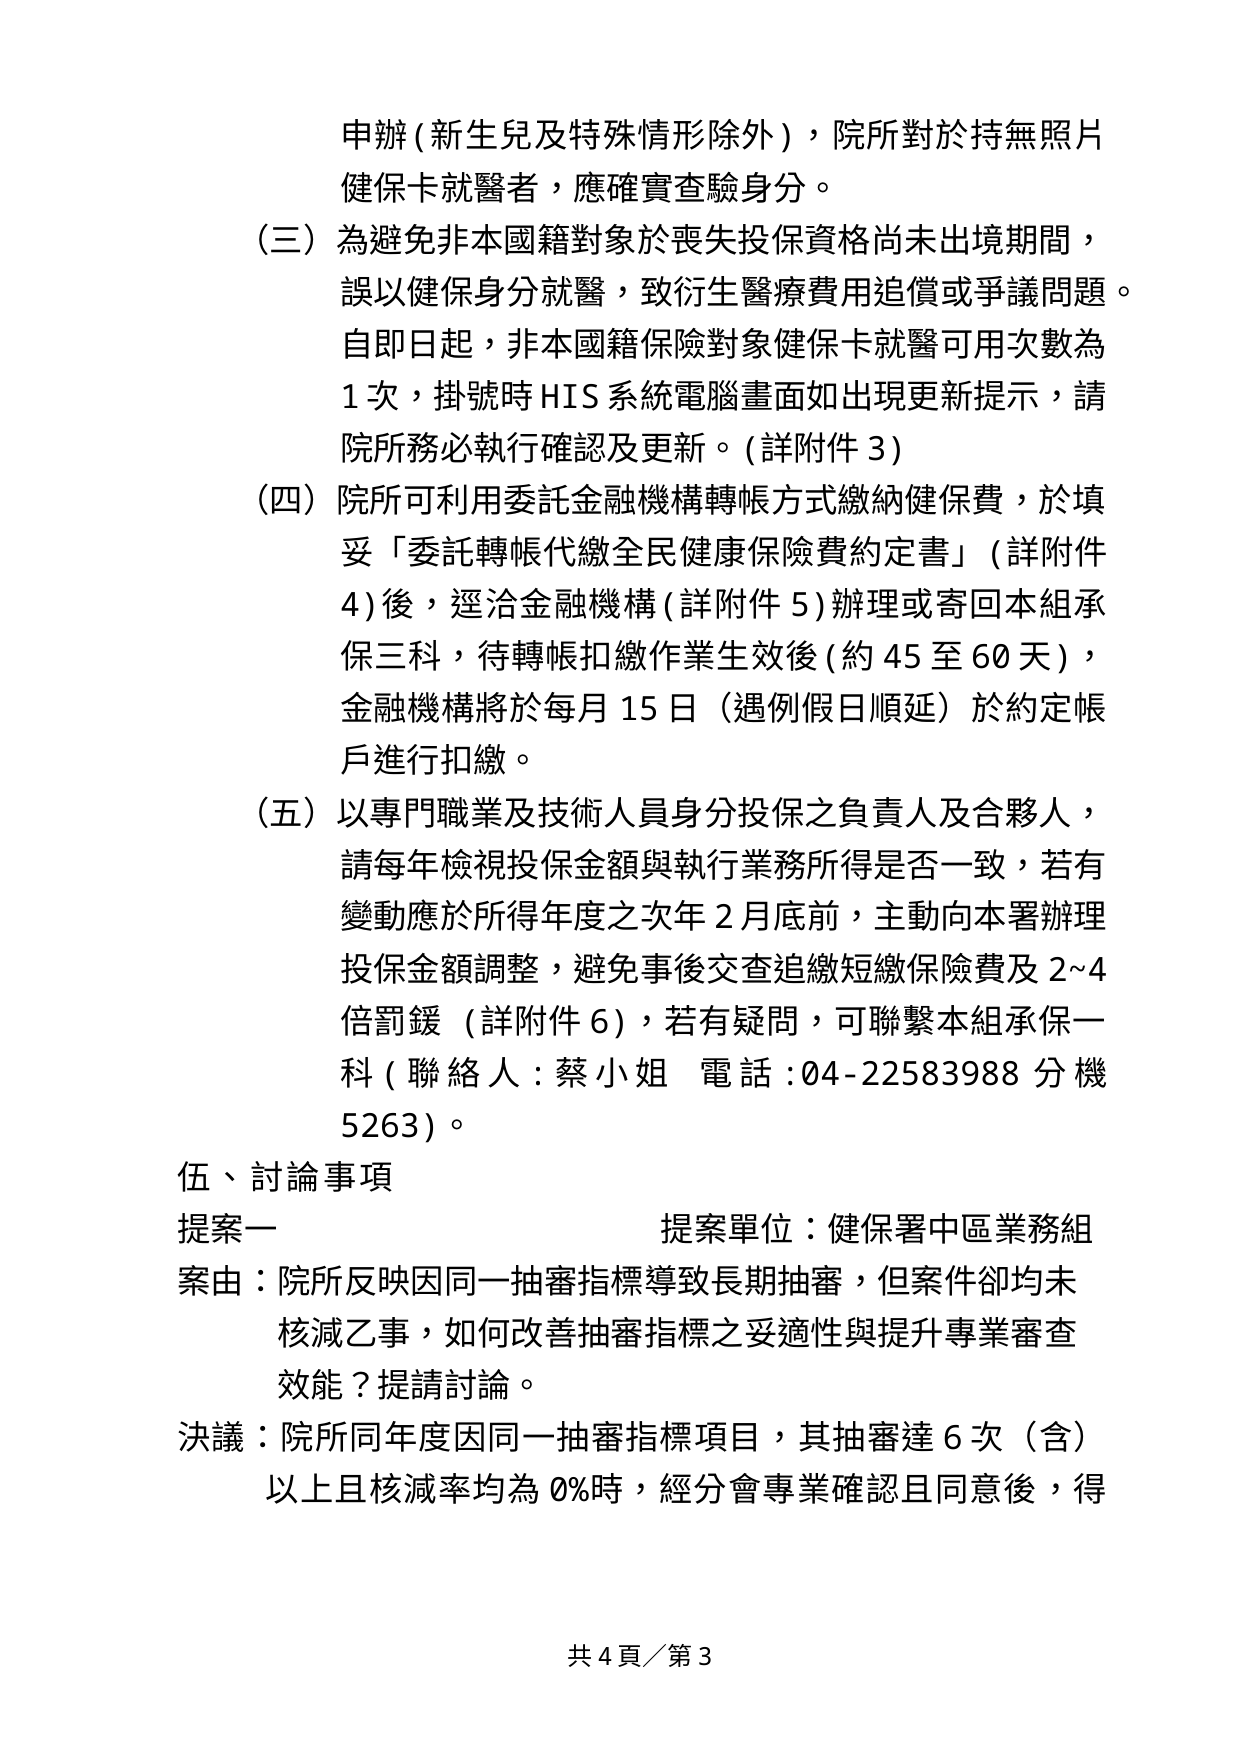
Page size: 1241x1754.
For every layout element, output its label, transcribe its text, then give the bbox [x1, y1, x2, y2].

text 決議：院所同年度因同一抽審指標項目，其抽審達6次（含）以上且核減率均為0%時，經分會專業確認且同意後，得 [177, 1407, 1107, 1512]
text 伍、討論事項 [177, 1147, 1107, 1199]
list 為避免非本國籍對象於喪失投保資格尚未出境期間，誤以健保身分就醫，致衍生醫療費用追償或爭議問題。自即日起，非本國籍保險對象健保卡就醫可用次數為1次，掛號時HIS系統電腦畫面如出現更新提示，請院所務必執行確認及更新。(詳附件3) [236, 209, 1107, 470]
list 申辦(新生兒及特殊情形除外)，院所對於持無照片健保卡就醫者，應確實查驗身分。 [236, 105, 1107, 209]
list 院所可利用委託金融機構轉帳方式繳納健保費，於填妥「委託轉帳代繳全民健康保險費約定書」(詳附件4)後，逕洽金融機構(詳附件5)辦理或寄回本組承保三科，待轉帳扣繳作業生效後(約45至60天)，金融機構將於每月15日（遇例假日順延）於約定帳戶進行扣繳。 [236, 470, 1107, 782]
text 案由：院所反映因同一抽審指標導致長期抽審，但案件卻均未核減乙事，如何改善抽審指標之妥適性與提升專業審查效能？提請討論。 [177, 1251, 1107, 1407]
text 提案一 提案單位：健保署中區業務組 [177, 1199, 1107, 1251]
list 以專門職業及技術人員身分投保之負責人及合夥人，請每年檢視投保金額與執行業務所得是否一致，若有變動應於所得年度之次年2月底前，主動向本署辦理投保金額調整，避免事後交查追繳短繳保險費及2~4倍罰鍰 (詳附件6)，若有疑問，可聯繫本組承保一科(聯絡人:蔡小姐 電話:04-22583988分機5263)。 [236, 782, 1107, 1147]
